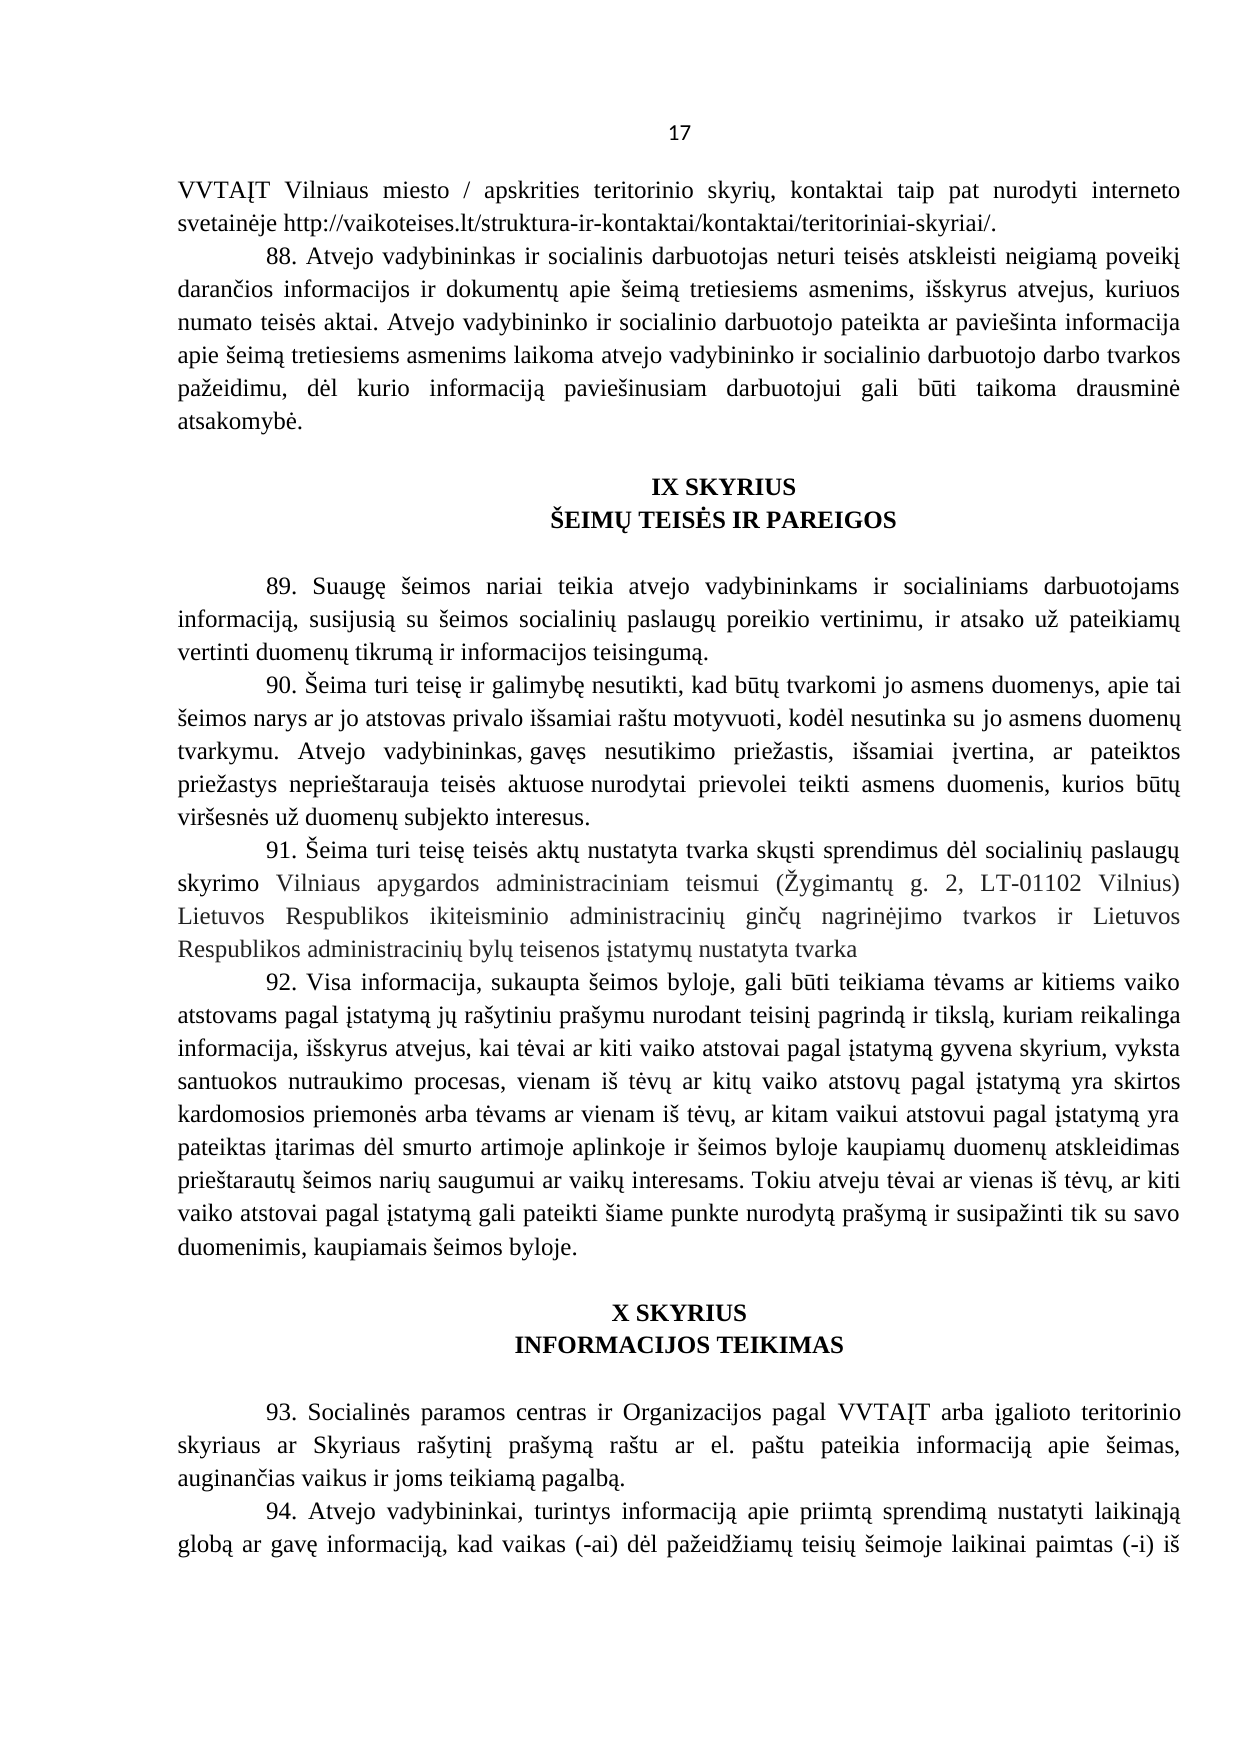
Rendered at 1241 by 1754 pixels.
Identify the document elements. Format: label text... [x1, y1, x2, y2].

text X SKYRIUS [177, 1298, 1181, 1326]
text 88. Atvejo vadybininkas ir socialinis darbuotojas neturi teisės atskleisti neigiamą poveikį darančios informacijos ir dokumentų apie šeimą tretiesiems asmenims, išskyrus atvejus, kuriuos numato teisės aktai. Atvejo vadybininko ir socialinio darbuotojo pateikta ar paviešinta informacija apie šeimą tretiesiems asmenims laikoma atvejo vadybininko ir socialinio darbuotojo darbo tvarkos pažeidimu, dėl kurio informaciją paviešinusiam darbuotojui gali būti taikoma drausminė atsakomybė. [177, 241, 1181, 435]
text 89. Suaugę šeimos nariai teikia atvejo vadybininkams ir socialiniams darbuotojams informaciją, susijusią su šeimos socialinių paslaugų poreikio vertinimu, ir atsako už pateikiamų vertinti duomenų tikrumą ir informacijos teisingumą. [177, 571, 1181, 666]
text 94. Atvejo vadybininkai, turintys informaciją apie priimtą sprendimą nustatyti laikinąją globą ar gavę informaciją, kad vaikas (-ai) dėl pažeidžiamų teisių šeimoje laikinai paimtas (-i) iš [177, 1496, 1181, 1557]
text 93. Socialinės paramos centras ir Organizacijos pagal VVTAĮT arba įgalioto teritorinio skyriaus ar Skyriaus rašytinį prašymą raštu ar el. paštu pateikia informaciją apie šeimas, auginančias vaikus ir joms teikiamą pagalbą. [177, 1397, 1181, 1491]
text 91. Šeima turi teisę teisės aktų nustatyta tvarka skųsti sprendimus dėl socialinių paslaugų skyrimo Vilniaus apygardos administraciniam teismui (Žygimantų g. 2, LT-01102 Vilnius) Lietuvos Respublikos ikiteisminio administracinių ginčų nagrinėjimo tvarkos ir Lietuvos Respublikos administracinių bylų teisenos įstatymų nustatyta tvarka [177, 835, 1181, 963]
text INFORMACIJOS TEIKIMAS [177, 1331, 1181, 1359]
text VVTAĮT Vilniaus miesto / apskrities teritorinio skyrių, kontaktai taip pat nurodyti interneto svetainėje http://vaikoteises.lt/struktura-ir-kontaktai/kontaktai/teritoriniai-skyriai/. [177, 175, 1181, 237]
text IX SKYRIUS [177, 472, 1181, 501]
text 92. Visa informacija, sukaupta šeimos byloje, gali būti teikiama tėvams ar kitiems vaiko atstovams pagal įstatymą jų rašytiniu prašymu nurodant teisinį pagrindą ir tikslą, kuriam reikalinga informacija, išskyrus atvejus, kai tėvai ar kiti vaiko atstovai pagal įstatymą gyvena skyrium, vyksta santuokos nutraukimo procesas, vienam iš tėvų ar kitų vaiko atstovų pagal įstatymą yra skirtos kardomosios priemonės arba tėvams ar vienam iš tėvų, ar kitam vaikui atstovui pagal įstatymą yra pateiktas įtarimas dėl smurto artimoje aplinkoje ir šeimos byloje kaupiamų duomenų atskleidimas prieštarautų šeimos narių saugumui ar vaikų interesams. Tokiu atveju tėvai ar vienas iš tėvų, ar kiti vaiko atstovai pagal įstatymą gali pateikti šiame punkte nurodytą prašymą ir susipažinti tik su savo duomenimis, kaupiamais šeimos byloje. [177, 967, 1181, 1260]
text 90. Šeima turi teisę ir galimybę nesutikti, kad būtų tvarkomi jo asmens duomenys, apie tai šeimos narys ar jo atstovas privalo išsamiai raštu motyvuoti, kodėl nesutinka su jo asmens duomenų tvarkymu. Atvejo vadybininkas, gavęs nesutikimo priežastis, išsamiai įvertina, ar pateiktos priežastys neprieštarauja teisės aktuose nurodytai prievolei teikti asmens duomenis, kurios būtų viršesnės už duomenų subjekto interesus. [177, 670, 1181, 831]
text ŠEIMŲ TEISĖS IR PAREIGOS [177, 505, 1181, 534]
